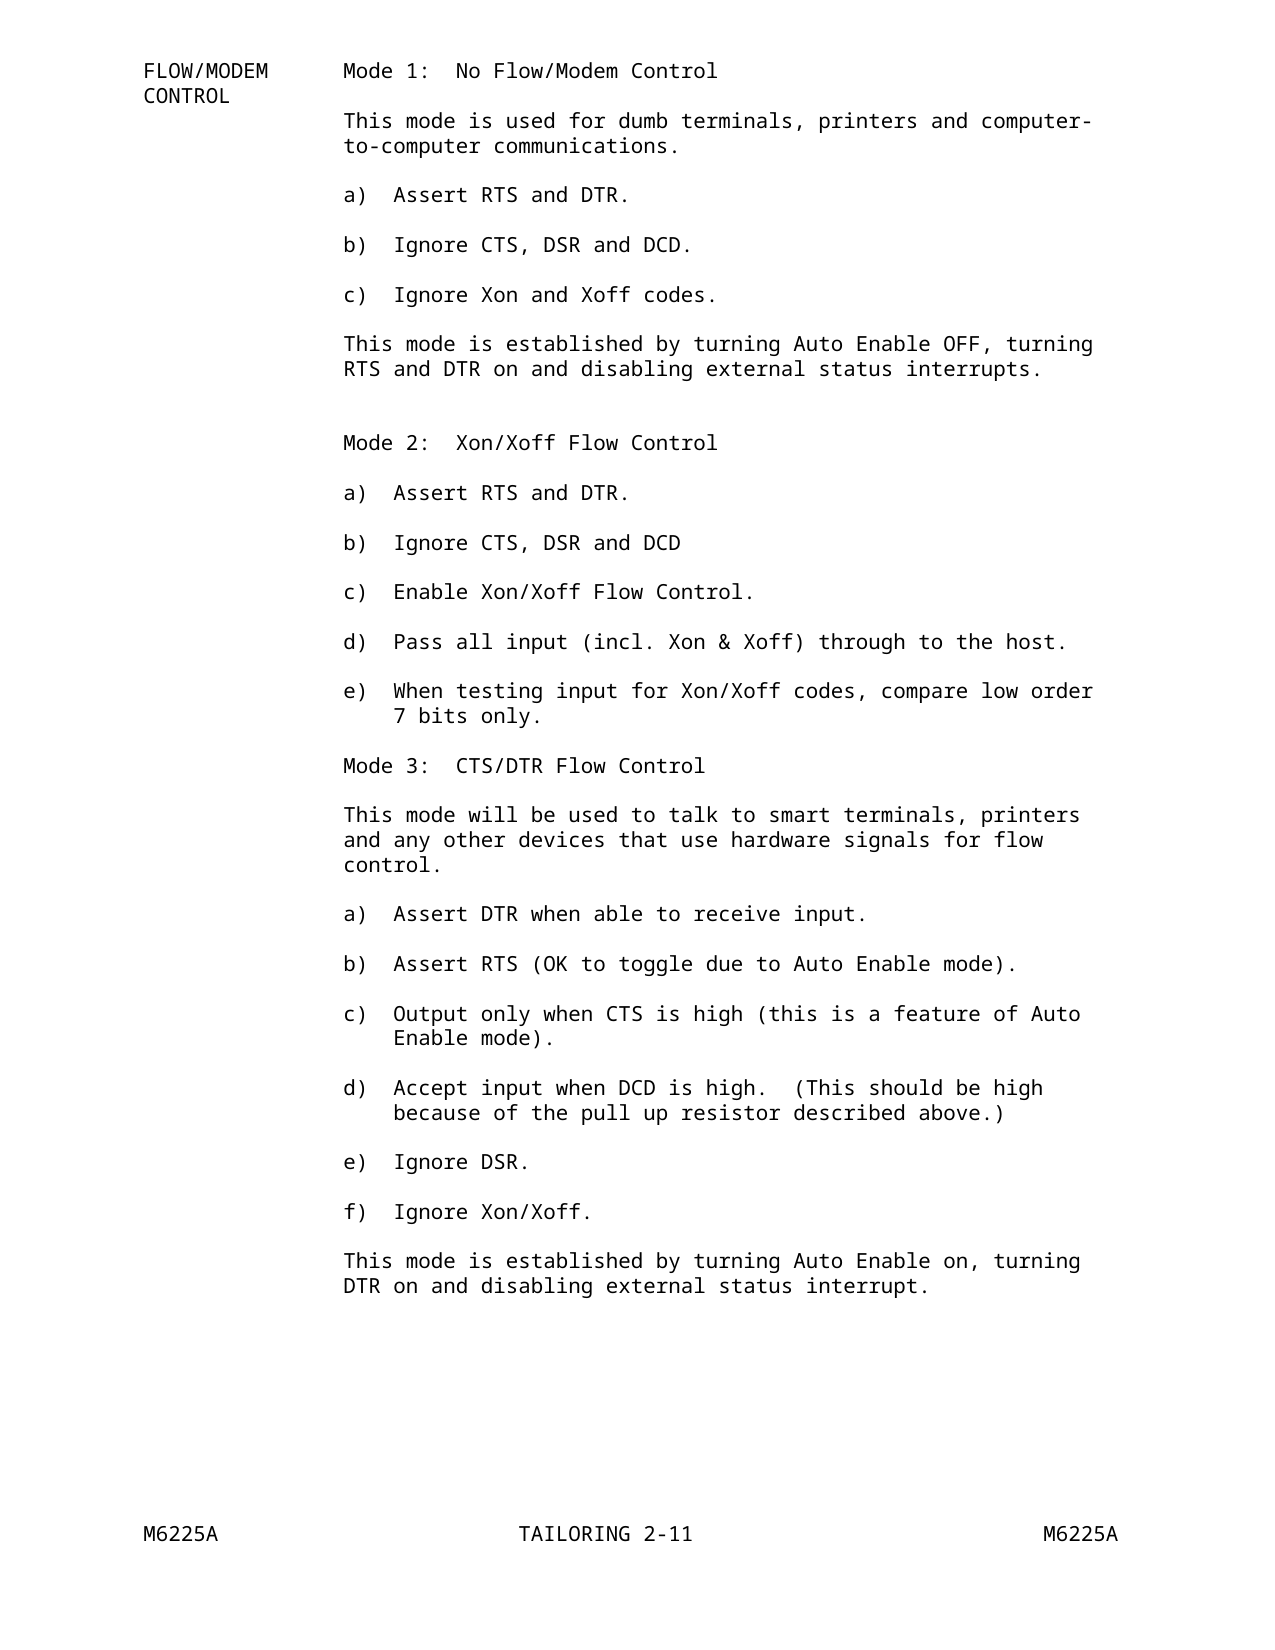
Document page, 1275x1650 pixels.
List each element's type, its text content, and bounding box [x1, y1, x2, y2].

text d) Accept input when DCD is high. (This should be high [118, 1076, 1145, 1100]
text a) Assert RTS and DTR. [118, 481, 1145, 505]
text 7 bits only. [118, 704, 1145, 728]
text FLOW/MODEM Mode 1: No Flow/Modem Control [118, 59, 1145, 84]
text DTR on and disabling external status interrupt. [118, 1274, 1145, 1299]
text This mode is established by turning Auto Enable on, turning [118, 1249, 1145, 1274]
text because of the pull up resistor described above.) [118, 1100, 1145, 1125]
text c) Ignore Xon and Xoff codes. [118, 282, 1145, 307]
text e) When testing input for Xon/Xoff codes, compare low order [118, 679, 1145, 704]
text This mode is used for dumb terminals, printers and computer- [118, 109, 1145, 133]
text b) Ignore CTS, DSR and DCD. [118, 233, 1145, 257]
text d) Pass all input (incl. Xon & Xoff) through to the host. [118, 629, 1145, 654]
text c) Enable Xon/Xoff Flow Control. [118, 580, 1145, 604]
text M6225A TAILORING 2-11 M6225A [118, 1522, 1145, 1547]
text and any other devices that use hardware signals for flow [118, 828, 1145, 852]
text RTS and DTR on and disabling external status interrupts. [118, 357, 1145, 381]
text c) Output only when CTS is high (this is a feature of Auto [118, 1001, 1145, 1026]
text b) Assert RTS (OK to toggle due to Auto Enable mode). [118, 952, 1145, 976]
text e) Ignore DSR. [118, 1150, 1145, 1175]
text Mode 3: CTS/DTR Flow Control [118, 753, 1145, 778]
text Enable mode). [118, 1026, 1145, 1051]
text control. [118, 852, 1145, 877]
text to-computer communications. [118, 133, 1145, 158]
text a) Assert DTR when able to receive input. [118, 902, 1145, 927]
text b) Ignore CTS, DSR and DCD [118, 530, 1145, 555]
text CONTROL [118, 84, 1145, 109]
text This mode will be used to talk to smart terminals, printers [118, 803, 1145, 828]
text a) Assert RTS and DTR. [118, 183, 1145, 208]
text Mode 2: Xon/Xoff Flow Control [118, 431, 1145, 456]
text This mode is established by turning Auto Enable OFF, turning [118, 332, 1145, 357]
text f) Ignore Xon/Xoff. [118, 1199, 1145, 1224]
